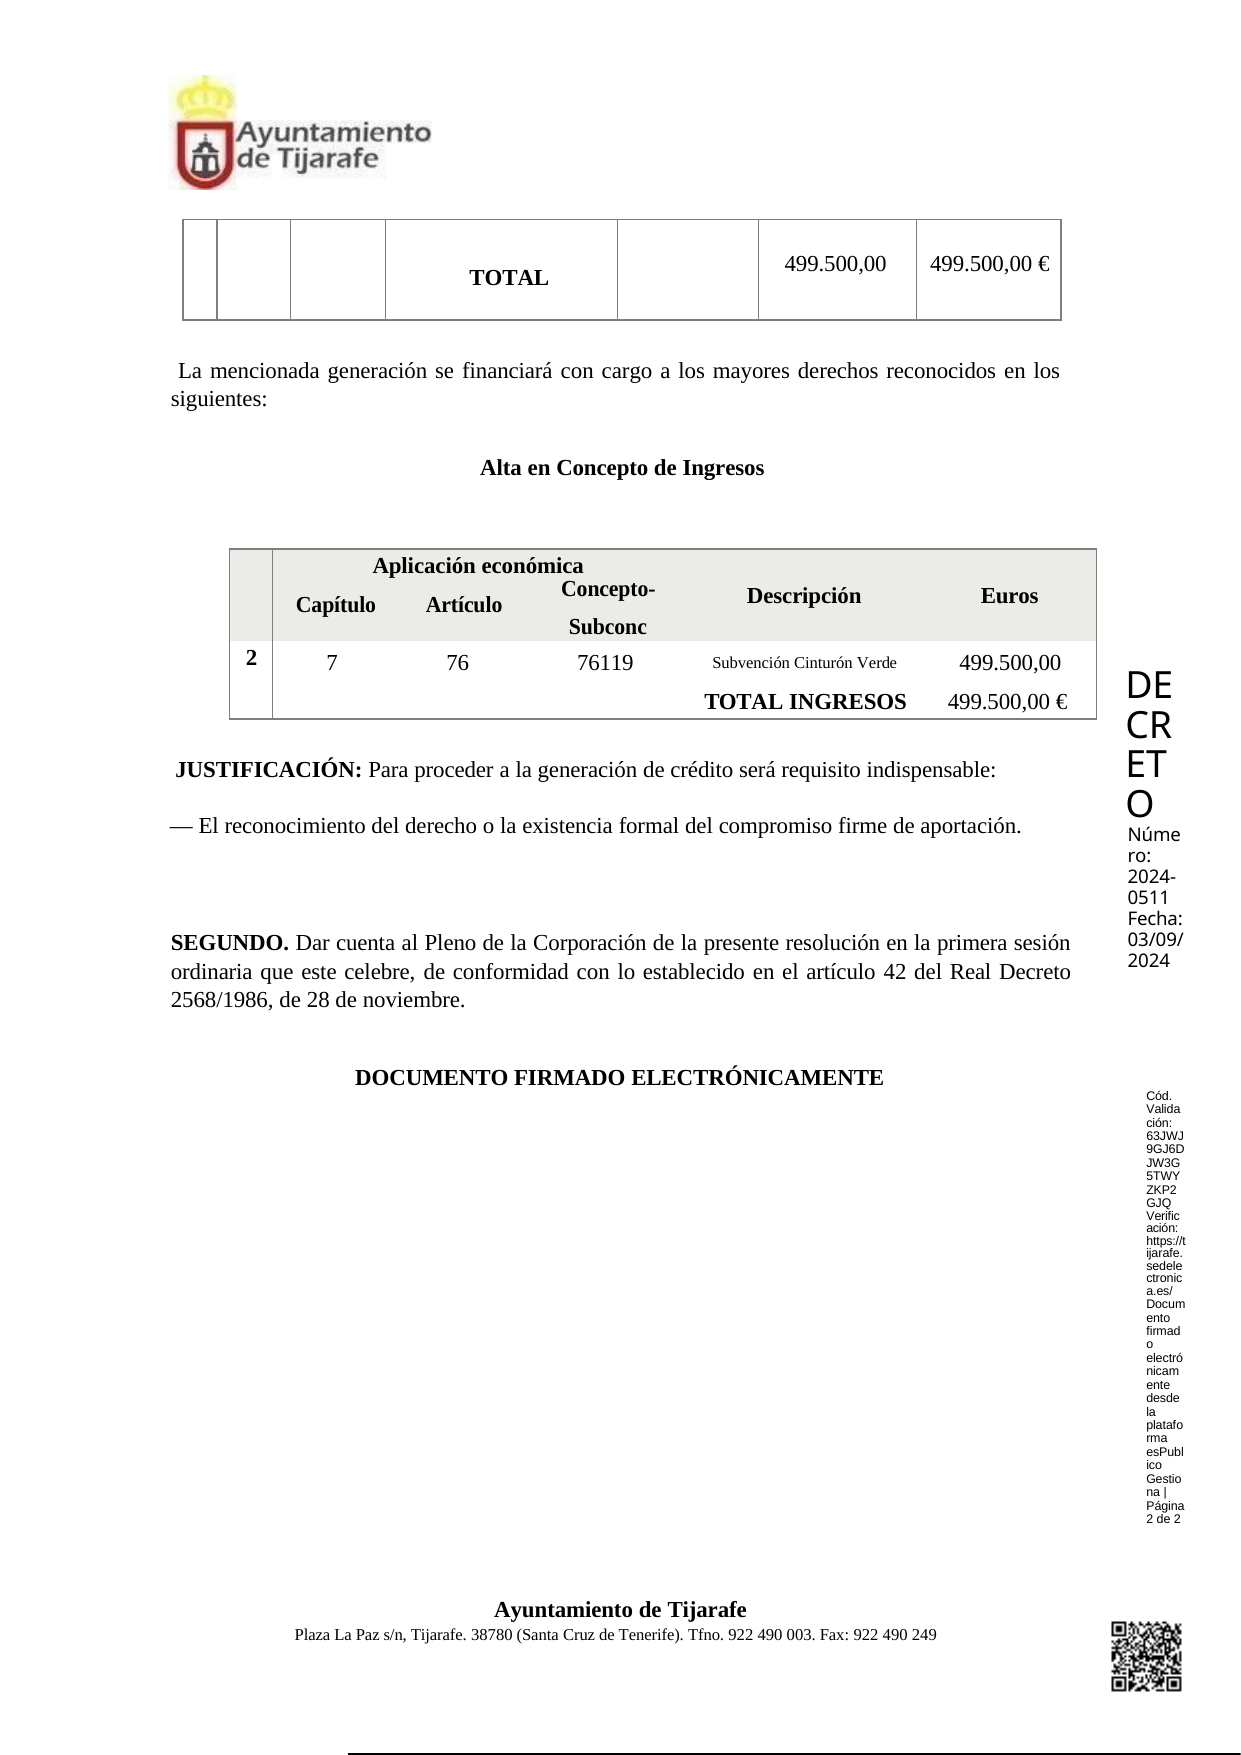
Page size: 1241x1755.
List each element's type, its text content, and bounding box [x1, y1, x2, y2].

table_cell 76119 [523, 641, 669, 718]
table_header TOTAL [386, 220, 617, 319]
table_cell 499.500,00 499.500,00 € [926, 641, 1096, 718]
text Verificación: https://tijarafe.sedelectronica.es/ [1146, 1210, 1186, 1298]
text Documento firmado electrónicamente desde la plataforma esPublico Gestiona | Página 2 de 2 [1146, 1298, 1186, 1526]
text — El reconocimiento del derecho o la existencia formal del compromiso firme de aportación. [169, 812, 1123, 838]
text La mencionada generación se financiará con cargo a los mayores derechos reconocidos en los siguientes: [171, 357, 1071, 412]
text JUSTIFICACIÓN: Para proceder a la generación de crédito será requisito indispensable: [175, 667, 1185, 1015]
table_header Aplicación económica Capítulo Artículo Concepto- Subconc [273, 550, 669, 641]
table_cell 2 [230, 641, 272, 718]
table_header 499.500,00 € [917, 220, 1060, 319]
text DECRETO [1125, 667, 1185, 825]
table_header Descripción [669, 550, 926, 641]
table_header Euros [926, 550, 1096, 641]
table_cell Subvención Cinturón Verde TOTAL INGRESOS [669, 641, 926, 718]
table_header [291, 220, 385, 319]
table_header 499.500,00 [759, 220, 916, 319]
table_header [230, 550, 272, 641]
table_cell 7 [273, 641, 392, 718]
table_header [218, 220, 290, 319]
text Cód. Validación: 63JWJ9GJ6DJW3G5TWYZKP2GJQ [1146, 1089, 1186, 1210]
subtitle DOCUMENTO FIRMADO ELECTRÓNICAMENTE [355, 1064, 1195, 1091]
table_cell 76 [392, 641, 523, 718]
table_header [184, 220, 216, 319]
text Número: 2024-0511 Fecha: 03/09/2024 [1127, 825, 1185, 971]
text SEGUNDO. Dar cuenta al Pleno de la Corporación de la presente resolución en la primera sesión ordinaria que este celebre, de conformidad con lo establecido en el artículo 42 del Real Decreto 2568/1986, de 28 de noviembre. [171, 929, 1071, 1013]
table_header [618, 220, 758, 319]
subtitle Alta en Concepto de Ingresos [480, 454, 1195, 480]
